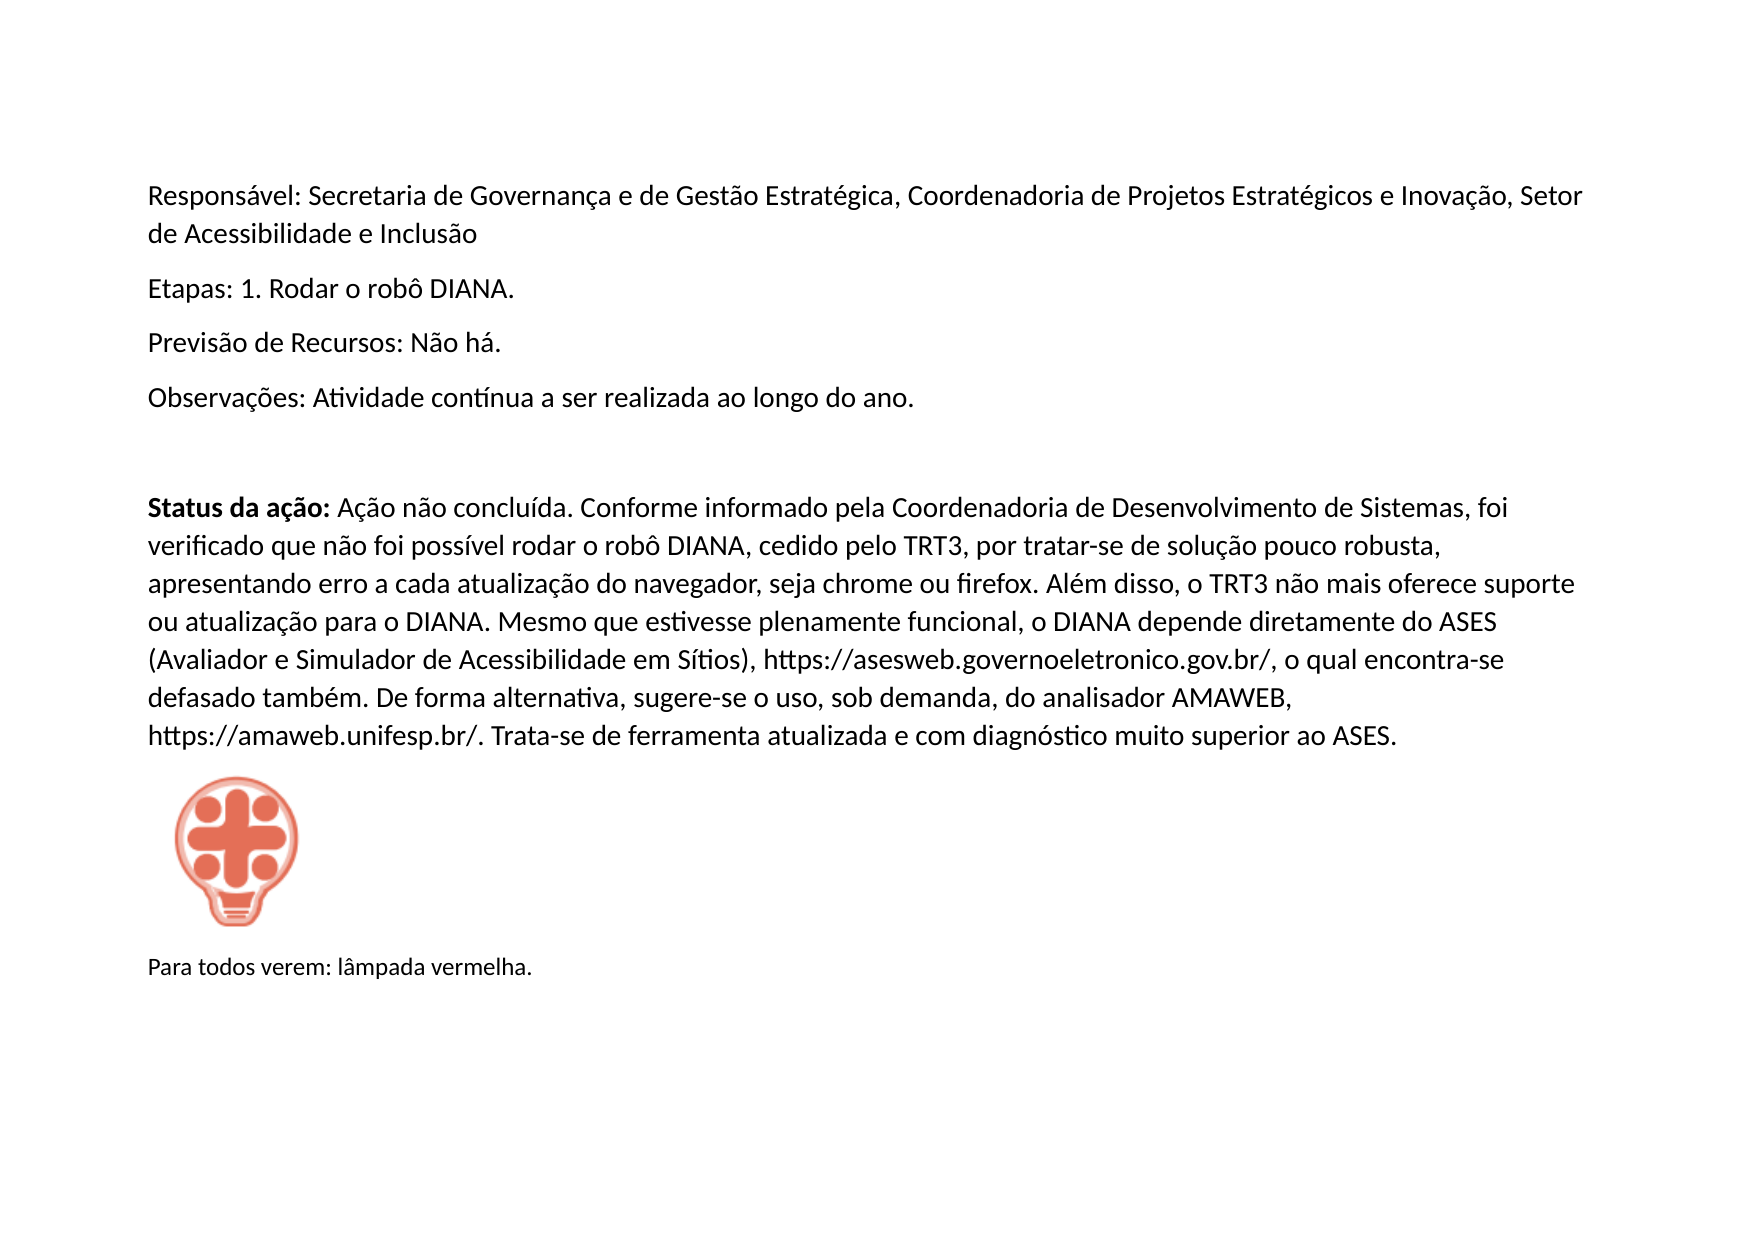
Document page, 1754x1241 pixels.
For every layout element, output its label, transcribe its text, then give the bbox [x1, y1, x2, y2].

text Observações: Atividade contínua a ser realizada ao longo do ano. [148, 379, 1606, 415]
text Previsão de Recursos: Não há. [148, 324, 1606, 360]
text Etapas: 1. Rodar o robô DIANA. [148, 270, 1606, 306]
text Status da ação: Ação não concluída. Conforme informado pela Coordenadoria de Desenvolvimento de Sistemas, foi verificado que não foi possível rodar o robô DIANA, cedido pelo TRT3, por tratar-se de solução pouco robusta, apresentando erro a cada atualização do navegador, seja chrome ou firefox. Além disso, o TRT3 não mais oferece suporte ou atualização para o DIANA. Mesmo que estivesse plenamente funcional, o DIANA depende diretamente do ASES (Avaliador e Simulador de Acessibilidade em Sítios), https://asesweb.governoeletronico.gov.br/, o qual encontra-se defasado também. De forma alternativa, sugere-se o uso, sob demanda, do analisador AMAWEB, https://amaweb.unifesp.br/. Trata-se de ferramenta atualizada e com diagnóstico muito superior ao ASES. [148, 489, 1606, 752]
text Responsável: Secretaria de Governança e de Gestão Estratégica, Coordenadoria de Projetos Estratégicos e Inovação, Setor de Acessibilidade e Inclusão [148, 177, 1606, 251]
text Para todos verem: lâmpada vermelha. [148, 951, 1606, 981]
